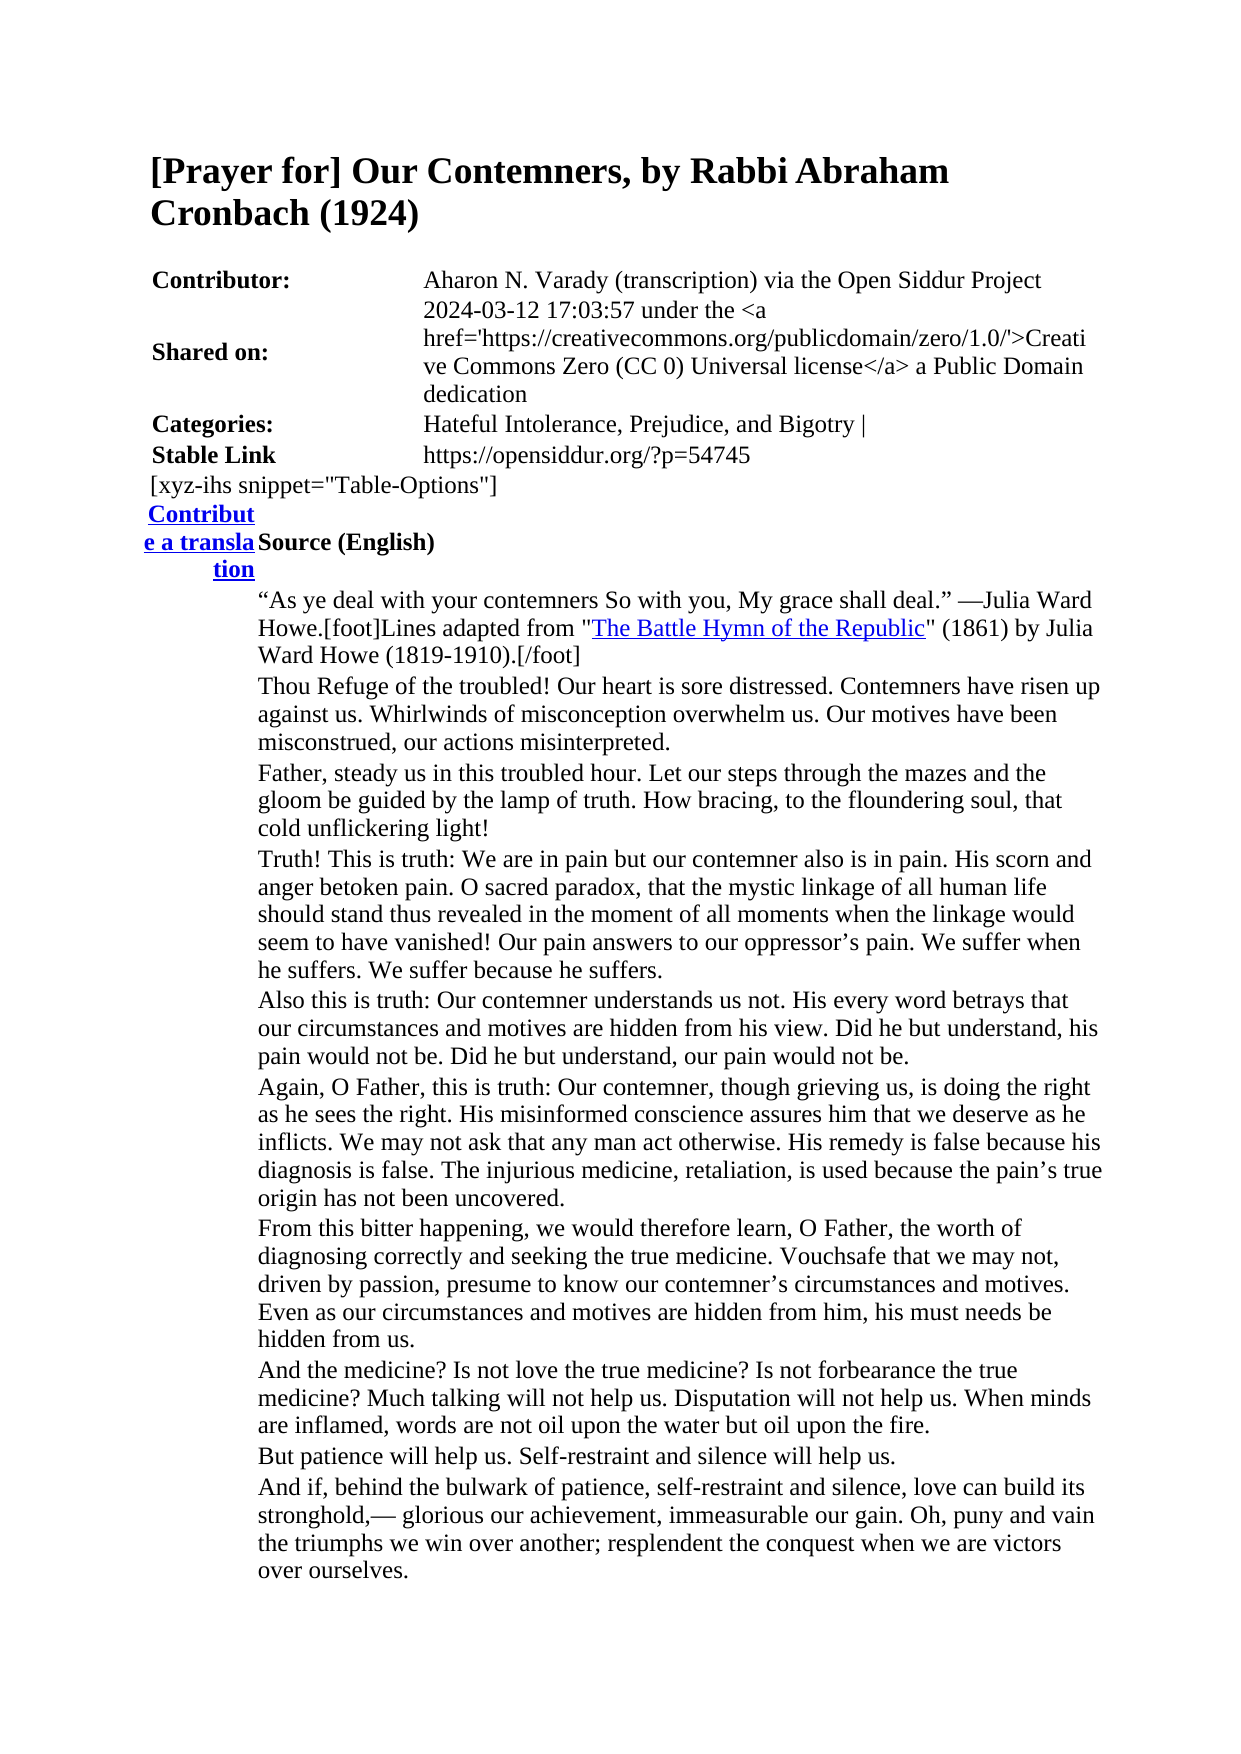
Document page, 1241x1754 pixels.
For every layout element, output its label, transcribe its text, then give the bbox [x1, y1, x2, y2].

table_cell Truth! This is truth: We are in pain but our contemner also is in pain. His scorn and anger betoken pain. O sacred paradox, that the mystic linkage of all human life should stand thus revealed in the moment of all moments when the linkage would seem to have vanished! Our pain answers to our oppressor’s pain. We suffer when he suffers. We suffer because he suffers. [256, 844, 1105, 985]
table_cell [135, 1355, 256, 1441]
table_header Contributor: [150, 264, 421, 295]
text [xyz-ihs snippet="Table-Options"] [150, 471, 1090, 498]
table_cell [135, 757, 256, 843]
table_cell Shared on: [150, 295, 421, 409]
table_cell 2024-03-12 17:03:57 under the <a href='https://creativecommons.org/publicdomain/zero/1.0/'>Creative Commons Zero (CC 0) Universal license</a> a Public Domain dedication [421, 295, 1090, 409]
table_cell Thou Refuge of the troubled! Our heart is sore distressed. Contemners have risen up against us. Whirlwinds of misconception overwhelm us. Our motives have been misconstrued, our actions misinterpreted. [256, 671, 1105, 757]
table_cell But patience will help us. Self-restraint and silence will help us. [256, 1441, 1105, 1472]
table_cell [135, 671, 256, 757]
table_cell Categories: [150, 409, 421, 440]
table_cell [135, 1071, 256, 1213]
table_header Aharon N. Varady (transcription) via the Open Siddur Project [421, 264, 1090, 295]
table_cell [135, 844, 256, 985]
table_cell [135, 585, 256, 671]
table_cell https://opensiddur.org/?p=54745 [421, 440, 1090, 471]
table_header Source (English) [256, 499, 1105, 585]
table_cell Father, steady us in this troubled hour. Let our steps through the mazes and the gloom be guided by the lamp of truth. How bracing, to the floundering soul, that cold unflickering light! [256, 757, 1105, 843]
table_cell From this bitter happening, we would therefore learn, O Father, the worth of diagnosing correctly and seeking the true medicine. Vouchsafe that we may not, driven by passion, presume to know our contemner’s circumstances and motives. Even as our circumstances and motives are hidden from him, his must needs be hidden from us. [256, 1213, 1105, 1355]
table_cell Again, O Father, this is truth: Our contemner, though grieving us, is doing the right as he sees the right. His misinformed conscience assures him that we deserve as he inflicts. We may not ask that any man act otherwise. His remedy is false because his diagnosis is false. The injurious medicine, retaliation, is used because the pain’s true origin has not been uncovered. [256, 1071, 1105, 1213]
subtitle [Prayer for] Our Contemners, by Rabbi Abraham Cronbach (1924) [150, 150, 1090, 233]
table_header Contribute a translation [135, 499, 256, 585]
table_cell [135, 1472, 256, 1586]
table_cell [135, 1213, 256, 1355]
table_cell Hateful Intolerance, Prejudice, and Bigotry | [421, 409, 1090, 440]
table_cell [135, 1441, 256, 1472]
table_cell “As ye deal with your contemners So with you, My grace shall deal.” —Julia Ward Howe.[foot]Lines adapted from "The Battle Hymn of the Republic" (1861) by Julia Ward Howe (1819-1910).[/foot] [256, 585, 1105, 671]
table_cell And if, behind the bulwark of patience, self-restraint and silence, love can build its stronghold,— glorious our achievement, immeasurable our gain. Oh, puny and vain the triumphs we win over another; resplendent the conquest when we are victors over ourselves. [256, 1472, 1105, 1586]
table_cell Stable Link [150, 440, 421, 471]
table_cell And the medicine? Is not love the true medicine? Is not forbearance the true medicine? Much talking will not help us. Disputation will not help us. When minds are inflamed, words are not oil upon the water but oil upon the fire. [256, 1355, 1105, 1441]
table_cell Also this is truth: Our contemner understands us not. His every word betrays that our circumstances and motives are hidden from his view. Did he but understand, his pain would not be. Did he but understand, our pain would not be. [256, 985, 1105, 1071]
table_cell [135, 985, 256, 1071]
